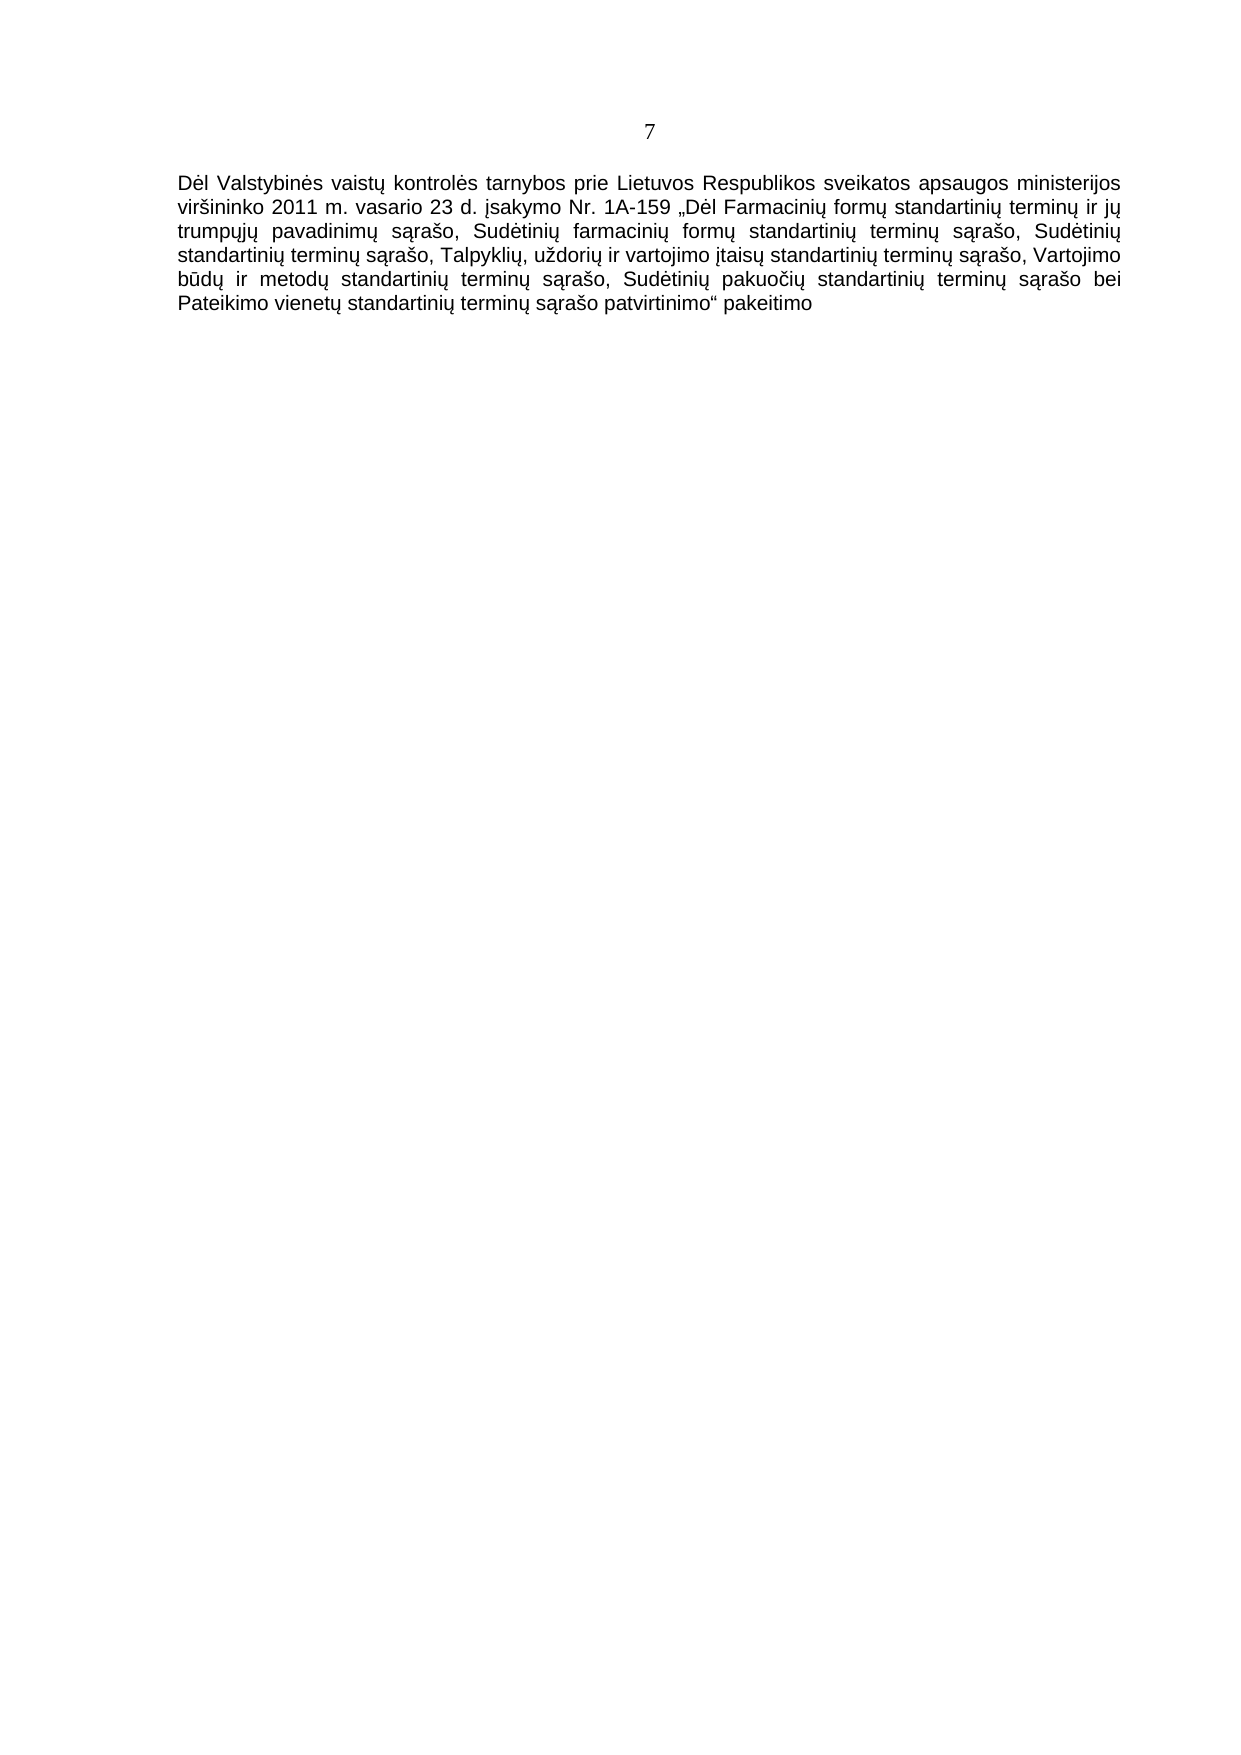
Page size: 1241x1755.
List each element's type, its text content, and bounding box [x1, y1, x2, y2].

text Dėl Valstybinės vaistų kontrolės tarnybos prie Lietuvos Respublikos sveikatos apsaugos ministerijos viršininko 2011 m. vasario 23 d. įsakymo Nr. 1A-159 „Dėl Farmacinių formų standartinių terminų ir jų trumpųjų pavadinimų sąrašo, Sudėtinių farmacinių formų standartinių terminų sąrašo, Sudėtinių standartinių terminų sąrašo, Talpyklių, uždorių ir vartojimo įtaisų standartinių terminų sąrašo, Vartojimo būdų ir metodų standartinių terminų sąrašo, Sudėtinių pakuočių standartinių terminų sąrašo bei Pateikimo vienetų standartinių terminų sąrašo patvirtinimo“ pakeitimo [177, 171, 1122, 314]
